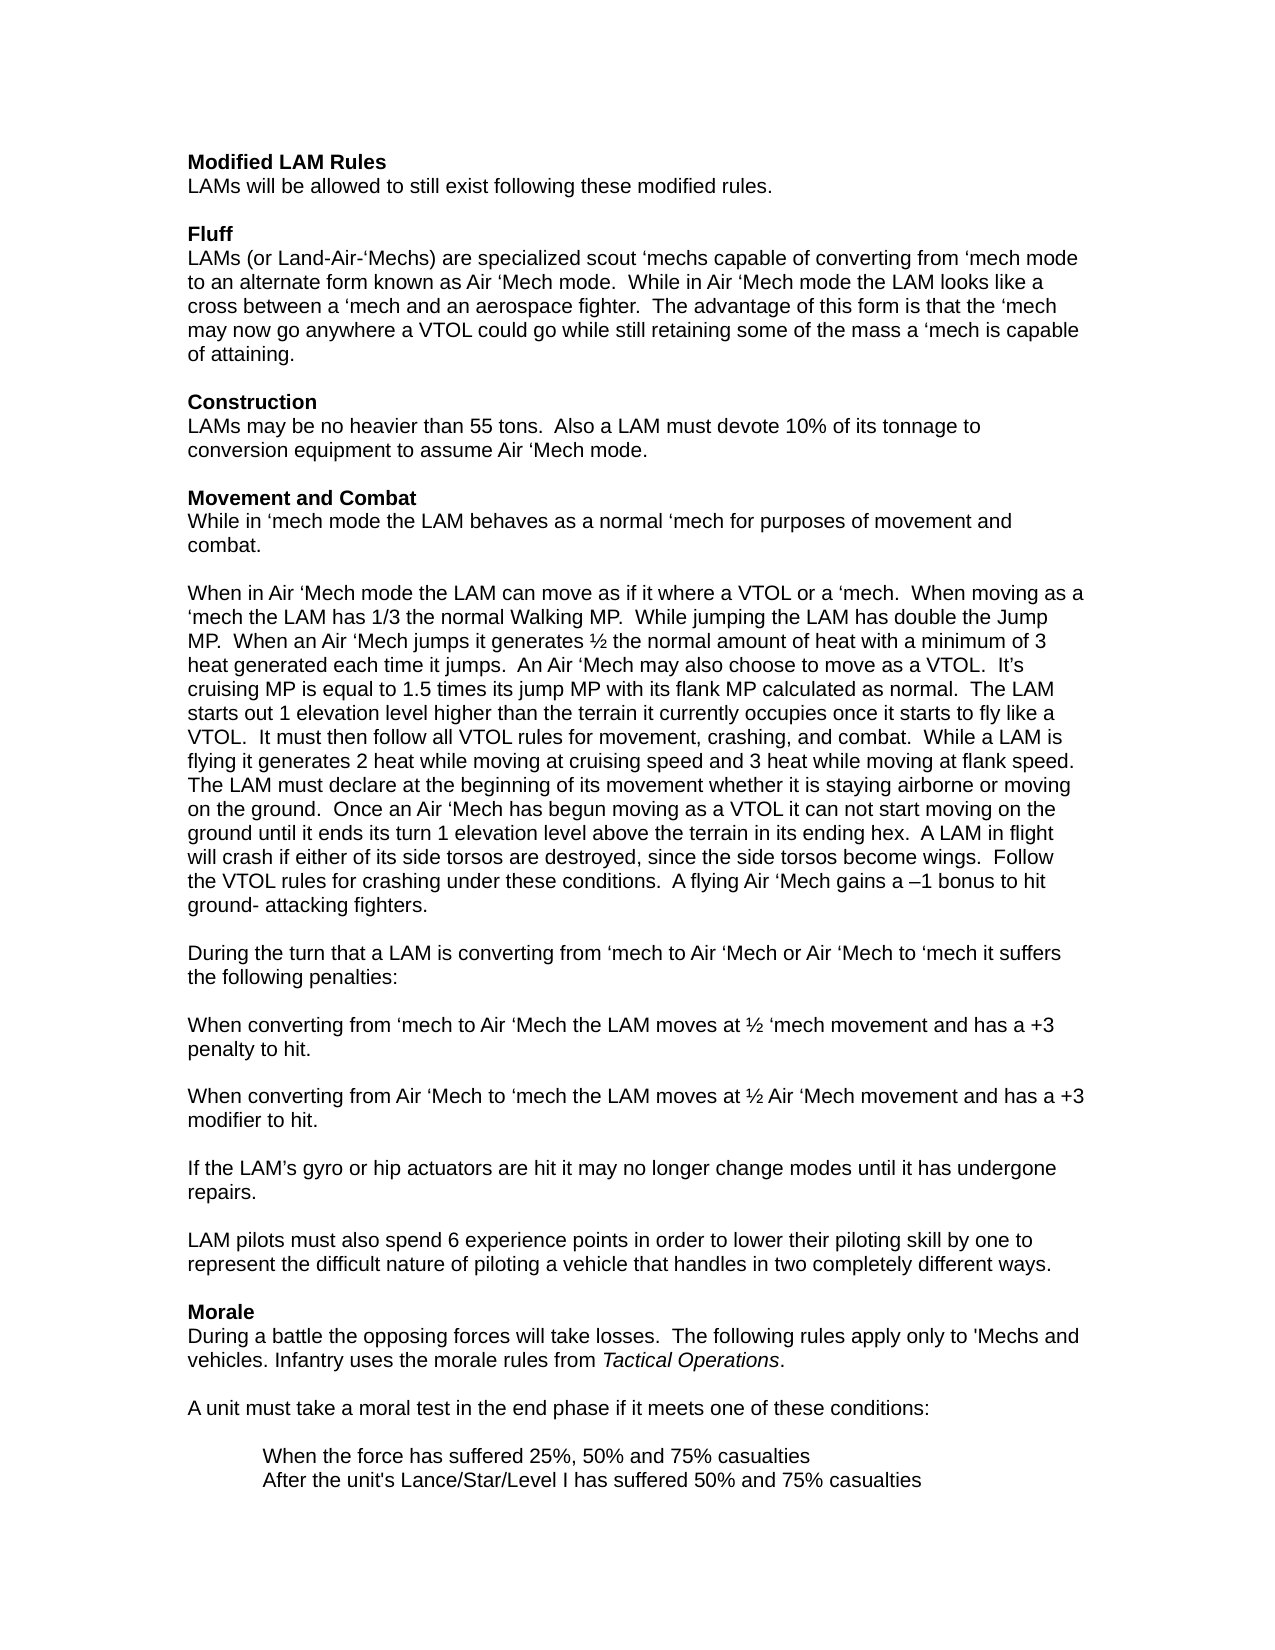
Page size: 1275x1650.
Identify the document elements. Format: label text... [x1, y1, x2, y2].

text LAMs may be no heavier than 55 tons. Also a LAM must devote 10% of its tonnage to conversion equipment to assume Air ‘Mech mode. [187, 413, 1087, 461]
text A unit must take a moral test in the end phase if it meets one of these conditions: [187, 1396, 1087, 1420]
text When the force has suffered 25%, 50% and 75% casualties [262, 1444, 1087, 1468]
text While in ‘mech mode the LAM behaves as a normal ‘mech for purposes of movement and combat. [187, 509, 1087, 557]
subtitle Fluff [187, 222, 1087, 246]
text Construction [187, 389, 1087, 413]
text LAMs (or Land-Air-‘Mechs) are specialized scout ‘mechs capable of converting from ‘mech mode to an alternate form known as Air ‘Mech mode. While in Air ‘Mech mode the LAM looks like a cross between a ‘mech and an aerospace fighter. The advantage of this form is that the ‘mech may now go anywhere a VTOL could go while still retaining some of the mass a ‘mech is capable of attaining. [187, 246, 1087, 366]
text When converting from ‘mech to Air ‘Mech the LAM moves at ½ ‘mech movement and has a +3 penalty to hit. [187, 1012, 1087, 1060]
text LAMs will be allowed to still exist following these modified rules. [187, 174, 1087, 198]
subtitle Morale [187, 1300, 1087, 1324]
subtitle Modified LAM Rules [187, 150, 1087, 174]
text Movement and Combat [187, 485, 1087, 509]
text If the LAM’s gyro or hip actuators are hit it may no longer change modes until it has undergone repairs. [187, 1156, 1087, 1204]
text During the turn that a LAM is converting from ‘mech to Air ‘Mech or Air ‘Mech to ‘mech it suffers the following penalties: [187, 941, 1087, 988]
text LAM pilots must also spend 6 experience points in order to lower their piloting skill by one to represent the difficult nature of piloting a vehicle that handles in two completely different ways. [187, 1228, 1087, 1276]
text After the unit's Lance/Star/Level I has suffered 50% and 75% casualties [262, 1468, 1087, 1492]
text When in Air ‘Mech mode the LAM can move as if it where a VTOL or a ‘mech. When moving as a ‘mech the LAM has 1/3 the normal Walking MP. While jumping the LAM has double the Jump MP. When an Air ‘Mech jumps it generates ½ the normal amount of heat with a minimum of 3 heat generated each time it jumps. An Air ‘Mech may also choose to move as a VTOL. It’s cruising MP is equal to 1.5 times its jump MP with its flank MP calculated as normal. The LAM starts out 1 elevation level higher than the terrain it currently occupies once it starts to fly like a VTOL. It must then follow all VTOL rules for movement, crashing, and combat. While a LAM is flying it generates 2 heat while moving at cruising speed and 3 heat while moving at flank speed. The LAM must declare at the beginning of its movement whether it is staying airborne or moving on the ground. Once an Air ‘Mech has begun moving as a VTOL it can not start moving on the ground until it ends its turn 1 elevation level above the terrain in its ending hex. A LAM in flight will crash if either of its side torsos are destroyed, since the side torsos become wings. Follow the VTOL rules for crashing under these conditions. A flying Air ‘Mech gains a –1 bonus to hit ground- attacking fighters. [187, 581, 1087, 917]
text When converting from Air ‘Mech to ‘mech the LAM moves at ½ Air ‘Mech movement and has a +3 modifier to hit. [187, 1084, 1087, 1132]
text During a battle the opposing forces will take losses. The following rules apply only to 'Mechs and vehicles. Infantry uses the morale rules from Tactical Operations. [187, 1324, 1087, 1372]
